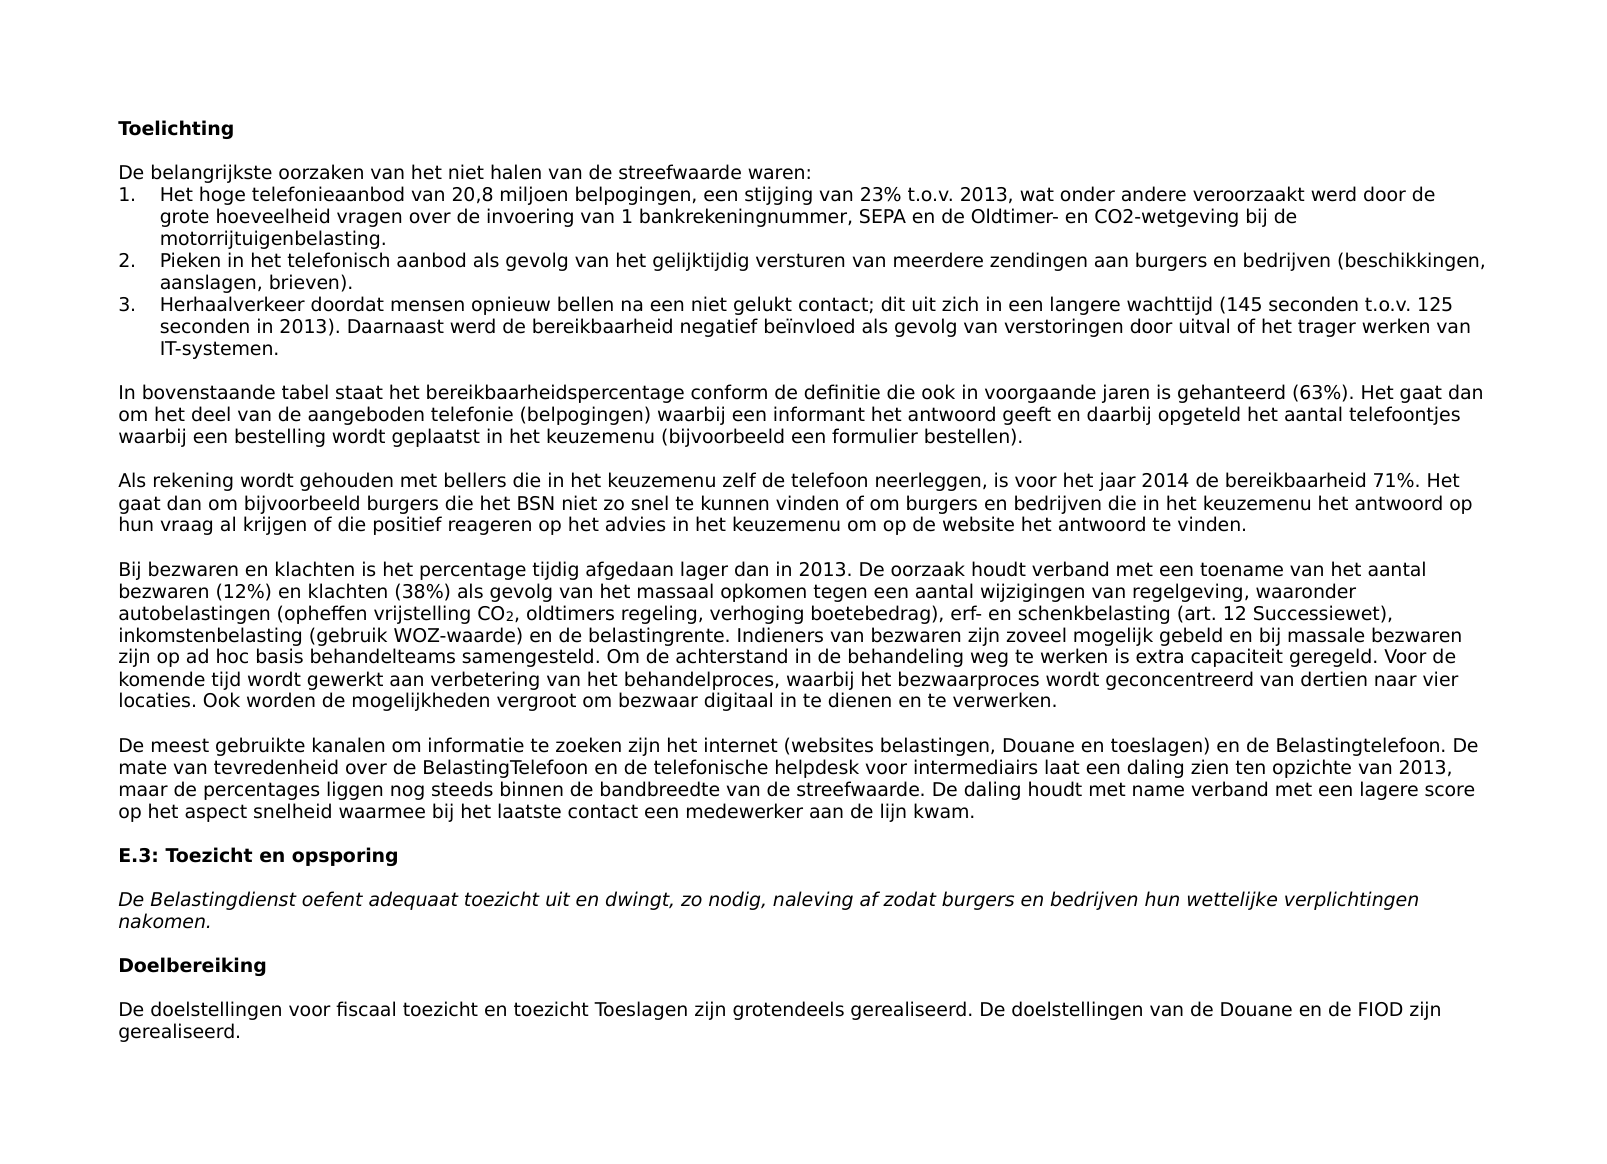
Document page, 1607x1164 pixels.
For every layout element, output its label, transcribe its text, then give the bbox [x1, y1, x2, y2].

subtitle E.3: Toezicht en opsporing [118, 845, 1488, 867]
text De belangrijkste oorzaken van het niet halen van de streefwaarde waren: [118, 162, 1488, 184]
text 3. Herhaalverkeer doordat mensen opnieuw bellen na een niet gelukt contact; dit uit zich in een langere wachttijd (145 seconden t.o.v. 125 seconden in 2013). Daarnaast werd de bereikbaarheid negatief beïnvloed als gevolg van verstoringen door uitval of het trager werken van IT-systemen. [118, 294, 1488, 360]
text In bovenstaande tabel staat het bereikbaarheidspercentage conform de definitie die ook in voorgaande jaren is gehanteerd (63%). Het gaat dan om het deel van de aangeboden telefonie (belpogingen) waarbij een informant het antwoord geeft en daarbij opgeteld het aantal telefoontjes waarbij een bestelling wordt geplaatst in het keuzemenu (bijvoorbeeld een formulier bestellen). [118, 382, 1488, 448]
subtitle Doelbereiking [118, 955, 1488, 977]
text 1. Het hoge telefonieaanbod van 20,8 miljoen belpogingen, een stijging van 23% t.o.v. 2013, wat onder andere veroorzaakt werd door de grote hoeveelheid vragen over de invoering van 1 bankrekeningnummer, SEPA en de Oldtimer- en CO2-wetgeving bij de motorrijtuigenbelasting. [118, 184, 1488, 250]
text Als rekening wordt gehouden met bellers die in het keuzemenu zelf de telefoon neerleggen, is voor het jaar 2014 de bereikbaarheid 71%. Het gaat dan om bijvoorbeeld burgers die het BSN niet zo snel te kunnen vinden of om burgers en bedrijven die in het keuzemenu het antwoord op hun vraag al krijgen of die positief reageren op het advies in het keuzemenu om op de website het antwoord te vinden. [118, 470, 1488, 536]
text De Belastingdienst oefent adequaat toezicht uit en dwingt, zo nodig, naleving af zodat burgers en bedrijven hun wettelijke verplichtingen nakomen. [118, 889, 1488, 933]
text De meest gebruikte kanalen om informatie te zoeken zijn het internet (websites belastingen, Douane en toeslagen) en de Belastingtelefoon. De mate van tevredenheid over de BelastingTelefoon en de telefonische helpdesk voor intermediairs laat een daling zien ten opzichte van 2013, maar de percentages liggen nog steeds binnen de bandbreedte van de streefwaarde. De daling houdt met name verband met een lagere score op het aspect snelheid waarmee bij het laatste contact een medewerker aan de lijn kwam. [118, 734, 1488, 822]
text De doelstellingen voor fiscaal toezicht en toezicht Toeslagen zijn grotendeels gerealiseerd. De doelstellingen van de Douane en de FIOD zijn gerealiseerd. [118, 999, 1488, 1043]
text Bij bezwaren en klachten is het percentage tijdig afgedaan lager dan in 2013. De oorzaak houdt verband met een toename van het aantal bezwaren (12%) en klachten (38%) als gevolg van het massaal opkomen tegen een aantal wijzigingen van regelgeving, waaronder autobelastingen (opheffen vrijstelling CO2, oldtimers regeling, verhoging boetebedrag), erf- en schenkbelasting (art. 12 Successiewet), inkomstenbelasting (gebruik WOZ-waarde) en de belastingrente. Indieners van bezwaren zijn zoveel mogelijk gebeld en bij massale bezwaren zijn op ad hoc basis behandelteams samengesteld. Om de achterstand in de behandeling weg te werken is extra capaciteit geregeld. Voor de komende tijd wordt gewerkt aan verbetering van het behandelproces, waarbij het bezwaarproces wordt geconcentreerd van dertien naar vier locaties. Ook worden de mogelijkheden vergroot om bezwaar digitaal in te dienen en te verwerken. [118, 558, 1488, 712]
subtitle Toelichting [118, 118, 1488, 140]
text 2. Pieken in het telefonisch aanbod als gevolg van het gelijktijdig versturen van meerdere zendingen aan burgers en bedrijven (beschikkingen, aanslagen, brieven). [118, 250, 1488, 294]
